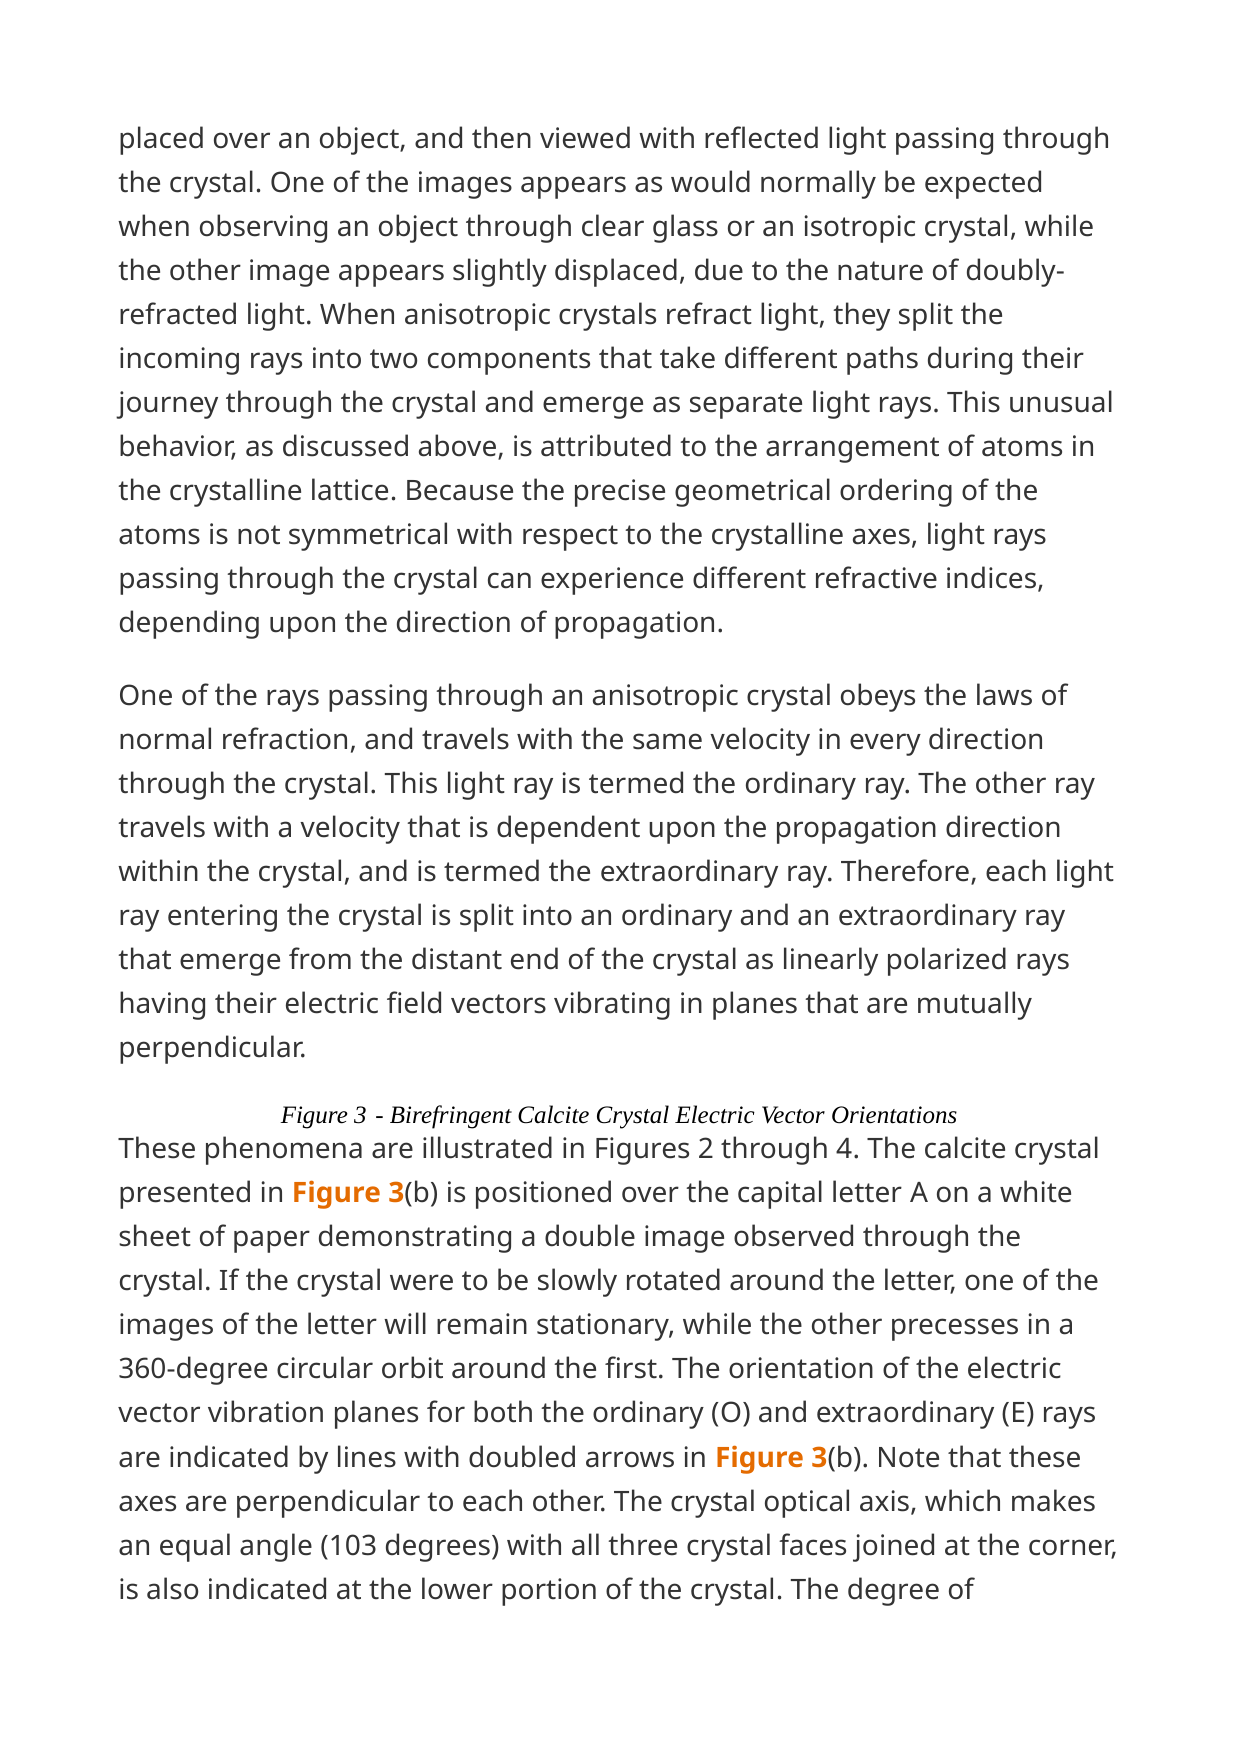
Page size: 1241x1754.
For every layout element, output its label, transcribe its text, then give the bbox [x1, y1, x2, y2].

text These phenomena are illustrated in Figures 2 through 4. The calcite crystal presented in Figure 3(b) is positioned over the capital letter A on a white sheet of paper demonstrating a double image observed through the crystal. If the crystal were to be slowly rotated around the letter, one of the images of the letter will remain stationary, while the other precesses in a 360-degree circular orbit around the first. The orientation of the electric vector vibration planes for both the ordinary (O) and extraordinary (E) rays are indicated by lines with doubled arrows in Figure 3(b). Note that these axes are perpendicular to each other. The crystal optical axis, which makes an equal angle (103 degrees) with all three crystal faces joined at the corner, is also indicated at the lower portion of the crystal. The degree of [118, 1128, 1122, 1607]
text placed over an object, and then viewed with reflected light passing through the crystal. One of the images appears as would normally be expected when observing an object through clear glass or an isotropic crystal, while the other image appears slightly displaced, due to the nature of doubly-refracted light. When anisotropic crystals refract light, they split the incoming rays into two components that take different paths during their journey through the crystal and emerge as separate light rays. This unusual behavior, as discussed above, is attributed to the arrangement of atoms in the crystalline lattice. Because the precise geometrical ordering of the atoms is not symmetrical with respect to the crystalline axes, light rays passing through the crystal can experience different refractive indices, depending upon the direction of propagation. [118, 118, 1122, 641]
subtitle Figure 3 - Birefringent Calcite Crystal Electric Vector Orientations [118, 1100, 1122, 1128]
text One of the rays passing through an anisotropic crystal obeys the laws of normal refraction, and travels with the same velocity in every direction through the crystal. This light ray is termed the ordinary ray. The other ray travels with a velocity that is dependent upon the propagation direction within the crystal, and is termed the extraordinary ray. Therefore, each light ray entering the crystal is split into an ordinary and an extraordinary ray that emerge from the distant end of the crystal as linearly polarized rays having their electric field vectors vibrating in planes that are mutually perpendicular. [118, 675, 1122, 1066]
